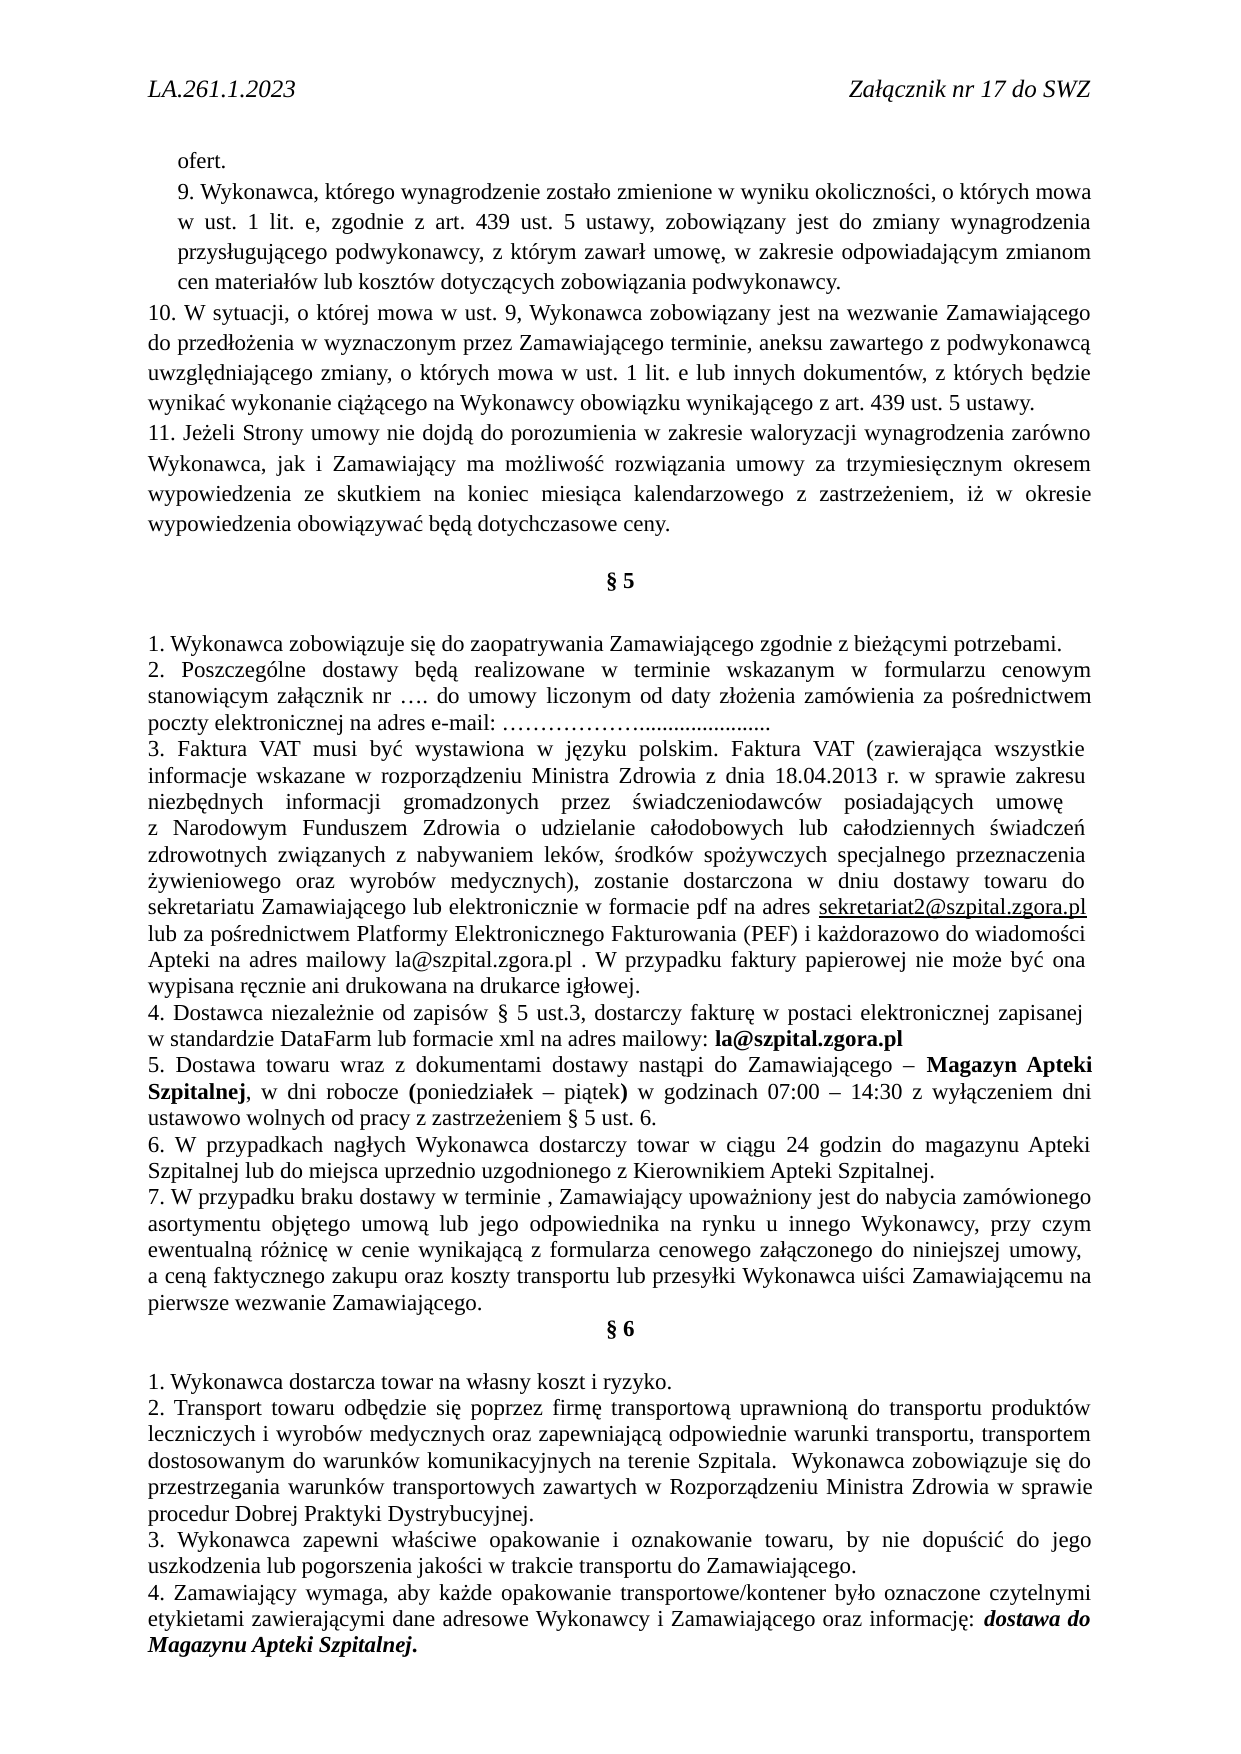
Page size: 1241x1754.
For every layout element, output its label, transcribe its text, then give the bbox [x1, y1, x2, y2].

text 4. Dostawca niezależnie od zapisów § 5 ust.3, dostarczy fakturę w postaci elektronicznej zapisanej w standardzie DataFarm lub formacie xml na adres mailowy: la@szpital.zgora.pl [148, 999, 1093, 1052]
text 1. Wykonawca dostarcza towar na własny koszt i ryzyko. [148, 1368, 1093, 1394]
text ofert. [177, 148, 1093, 174]
text 3. Faktura VAT musi być wystawiona w języku polskim. Faktura VAT (zawierająca wszystkie informacje wskazane w rozporządzeniu Ministra Zdrowia z dnia 18.04.2013 r. w sprawie zakresu niezbędnych informacji gromadzonych przez świadczeniodawców posiadających umowę z Narodowym Funduszem Zdrowia o udzielanie całodobowych lub całodziennych świadczeń zdrowotnych związanych z nabywaniem leków, środków spożywczych specjalnego przeznaczenia żywieniowego oraz wyrobów medycznych), zostanie dostarczona w dniu dostawy towaru do sekretariatu Zamawiającego lub elektronicznie w formacie pdf na adres sekretariat2@szpital.zgora.pl lub za pośrednictwem Platformy Elektronicznego Fakturowania (PEF) i każdorazowo do wiadomości Apteki na adres mailowy la@szpital.zgora.pl . W przypadku faktury papierowej nie może być ona wypisana ręcznie ani drukowana na drukarce igłowej. [148, 735, 1087, 999]
text 4. Zamawiający wymaga, aby każde opakowanie transportowe/kontener było oznaczone czytelnymi etykietami zawierającymi dane adresowe Wykonawcy i Zamawiającego oraz informację: dostawa do Magazynu Apteki Szpitalnej. [148, 1579, 1093, 1658]
text 7. W przypadku braku dostawy w terminie , Zamawiający upoważniony jest do nabycia zamówionego asortymentu objętego umową lub jego odpowiednika na rynku u innego Wykonawcy, przy czym ewentualną różnicę w cenie wynikającą z formularza cenowego załączonego do niniejszej umowy, a ceną faktycznego zakupu oraz koszty transportu lub przesyłki Wykonawca uiści Zamawiającemu na pierwsze wezwanie Zamawiającego. [148, 1183, 1093, 1315]
text 5. Dostawa towaru wraz z dokumentami dostawy nastąpi do Zamawiającego – Magazyn Apteki Szpitalnej, w dni robocze (poniedziałek – piątek) w godzinach 07:00 – 14:30 z wyłączeniem dni ustawowo wolnych od pracy z zastrzeżeniem § 5 ust. 6. [148, 1052, 1093, 1131]
text § 6 [148, 1315, 1093, 1341]
text 1. Wykonawca zobowiązuje się do zaopatrywania Zamawiającego zgodnie z bieżącymi potrzebami. [148, 630, 1093, 656]
text 3. Wykonawca zapewni właściwe opakowanie i oznakowanie towaru, by nie dopuścić do jego uszkodzenia lub pogorszenia jakości w trakcie transportu do Zamawiającego. [148, 1526, 1093, 1579]
text 6. W przypadkach nagłych Wykonawca dostarczy towar w ciągu 24 godzin do magazynu Apteki Szpitalnej lub do miejsca uprzednio uzgodnionego z Kierownikiem Apteki Szpitalnej. [148, 1131, 1093, 1183]
text 2. Transport towaru odbędzie się poprzez firmę transportową uprawnioną do transportu produktów leczniczych i wyrobów medycznych oraz zapewniającą odpowiednie warunki transportu, transportem dostosowanym do warunków komunikacyjnych na terenie Szpitala. Wykonawca zobowiązuje się do przestrzegania warunków transportowych zawartych w Rozporządzeniu Ministra Zdrowia w sprawie procedur Dobrej Praktyki Dystrybucyjnej. [148, 1394, 1093, 1526]
text 9. Wykonawca, którego wynagrodzenie zostało zmienione w wyniku okoliczności, o których mowa w ust. 1 lit. e, zgodnie z art. 439 ust. 5 ustawy, zobowiązany jest do zmiany wynagrodzenia przysługującego podwykonawcy, z którym zawarł umowę, w zakresie odpowiadającym zmianom cen materiałów lub kosztów dotyczących zobowiązania podwykonawcy. [177, 178, 1093, 295]
text 11. Jeżeli Strony umowy nie dojdą do porozumienia w zakresie waloryzacji wynagrodzenia zarówno Wykonawca, jak i Zamawiający ma możliwość rozwiązania umowy za trzymiesięcznym okresem wypowiedzenia ze skutkiem na koniec miesiąca kalendarzowego z zastrzeżeniem, iż w okresie wypowiedzenia obowiązywać będą dotychczasowe ceny. [148, 419, 1093, 536]
text § 5 [153, 567, 1087, 593]
text 2. Poszczególne dostawy będą realizowane w terminie wskazanym w formularzu cenowym stanowiącym załącznik nr …. do umowy liczonym od daty złożenia zamówienia za pośrednictwem poczty elektronicznej na adres e-mail: ………………....................... [148, 656, 1093, 735]
text 10. W sytuacji, o której mowa w ust. 9, Wykonawca zobowiązany jest na wezwanie Zamawiającego do przedłożenia w wyznaczonym przez Zamawiającego terminie, aneksu zawartego z podwykonawcą uwzględniającego zmiany, o których mowa w ust. 1 lit. e lub innych dokumentów, z których będzie wynikać wykonanie ciążącego na Wykonawcy obowiązku wynikającego z art. 439 ust. 5 ustawy. [148, 299, 1093, 416]
